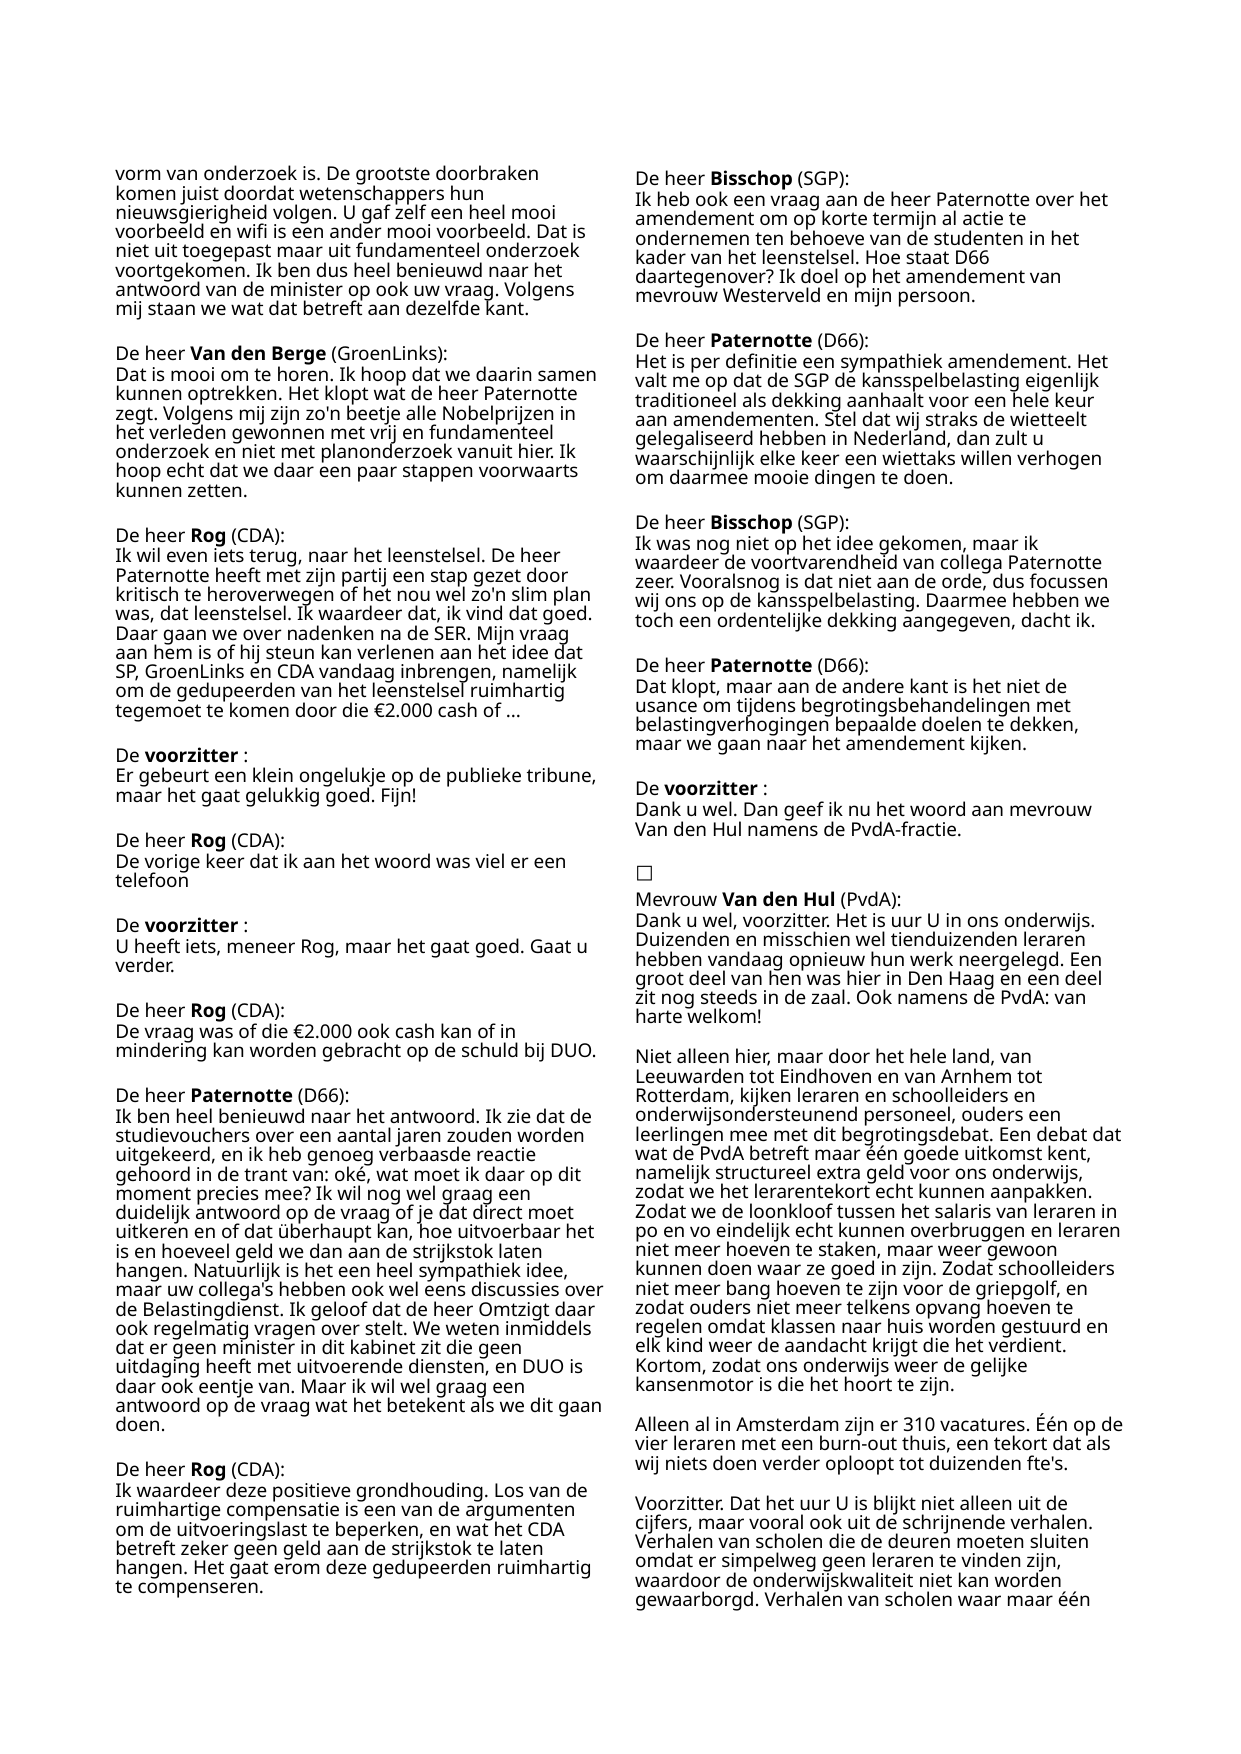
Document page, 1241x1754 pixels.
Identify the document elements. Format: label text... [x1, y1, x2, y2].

text De heer Paternotte (D66): [635, 327, 1125, 353]
text Er gebeurt een klein ongelukje op de publieke tribune, maar het gaat gelukkig goed. Fijn! [115, 767, 605, 806]
text De vraag was of die €2.000 ook cash kan of in mindering kan worden gebracht op de schuld bij DUO. [115, 1023, 605, 1061]
text ⬜ [635, 861, 1125, 886]
text Ik heb ook een vraag aan de heer Paternotte over het amendement om op korte termijn al actie te ondernemen ten behoeve van de studenten in het kader van het leenstelsel. Hoe staat D66 daartegenover? Ik doel op het amendement van mevrouw Westerveld en mijn persoon. [635, 191, 1125, 307]
text Dank u wel. Dan geef ik nu het woord aan mevrouw Van den Hul namens de PvdA-fractie. [635, 801, 1125, 840]
text vorm van onderzoek is. De grootste doorbraken komen juist doordat wetenschappers hun nieuwsgierigheid volgen. U gaf zelf een heel mooi voorbeeld en wifi is een ander mooi voorbeeld. Dat is niet uit toegepast maar uit fundamenteel onderzoek voortgekomen. Ik ben dus heel benieuwd naar het antwoord van de minister op ook uw vraag. Volgens mij staan we wat dat betreft aan dezelfde kant. [115, 165, 605, 319]
text De heer Rog (CDA): [115, 1456, 605, 1482]
text Ik was nog niet op het idee gekomen, maar ik waardeer de voortvarendheid van collega Paternotte zeer. Vooralsnog is dat niet aan de orde, dus focussen wij ons op de kansspelbelasting. Daarmee hebben we toch een ordentelijke dekking aangegeven, dacht ik. [635, 535, 1125, 631]
text Het is per definitie een sympathiek amendement. Het valt me op dat de SGP de kansspelbelasting eigenlijk traditioneel als dekking aanhaalt voor een hele keur aan amendementen. Stel dat wij straks de wietteelt gelegaliseerd hebben in Nederland, dan zult u waarschijnlijk elke keer een wiettaks willen verhogen om daarmee mooie dingen te doen. [635, 353, 1125, 488]
text De heer Bisschop (SGP): [635, 509, 1125, 535]
text De heer Rog (CDA): [115, 997, 605, 1023]
text De heer Rog (CDA): [115, 522, 605, 547]
text Alleen al in Amsterdam zijn er 310 vacatures. Één op de vier leraren met een burn-out thuis, een tekort dat als wij niets doen verder oploopt tot duizenden fte's. [635, 1416, 1125, 1474]
text U heeft iets, meneer Rog, maar het gaat goed. Gaat u verder. [115, 938, 605, 976]
text De voorzitter : [635, 776, 1125, 801]
text Dat klopt, maar aan de andere kant is het niet de usance om tijdens begrotingsbehandelingen met belastingverhogingen bepaalde doelen te dekken, maar we gaan naar het amendement kijken. [635, 678, 1125, 755]
text De heer Van den Berge (GroenLinks): [115, 340, 605, 366]
text De heer Paternotte (D66): [115, 1082, 605, 1108]
text De voorzitter : [115, 912, 605, 938]
text De vorige keer dat ik aan het woord was viel er een telefoon [115, 853, 605, 891]
text Ik wil even iets terug, naar het leenstelsel. De heer Paternotte heeft met zijn partij een stap gezet door kritisch te heroverwegen of het nou wel zo'n slim plan was, dat leenstelsel. Ik waardeer dat, ik vind dat goed. Daar gaan we over nadenken na de SER. Mijn vraag aan hem is of hij steun kan verlenen aan het idee dat SP, GroenLinks en CDA vandaag inbrengen, namelijk om de gedupeerden van het leenstelsel ruimhartig tegemoet te komen door die €2.000 cash of ... [115, 547, 605, 721]
text Dat is mooi om te horen. Ik hoop dat we daarin samen kunnen optrekken. Het klopt wat de heer Paternotte zegt. Volgens mij zijn zo'n beetje alle Nobelprijzen in het verleden gewonnen met vrij en fundamenteel onderzoek en niet met planonderzoek vanuit hier. Ik hoop echt dat we daar een paar stappen voorwaarts kunnen zetten. [115, 366, 605, 501]
text Dank u wel, voorzitter. Het is uur U in ons onderwijs. Duizenden en misschien wel tienduizenden leraren hebben vandaag opnieuw hun werk neergelegd. Een groot deel van hen was hier in Den Haag en een deel zit nog steeds in de zaal. Ook namens de PvdA: van harte welkom! [635, 912, 1125, 1028]
text De heer Bisschop (SGP): [635, 165, 1125, 191]
text De heer Rog (CDA): [115, 827, 605, 853]
text De heer Paternotte (D66): [635, 652, 1125, 678]
text Ik waardeer deze positieve grondhouding. Los van de ruimhartige compensatie is een van de argumenten om de uitvoeringslast te beperken, en wat het CDA betreft zeker geen geld aan de strijkstok te laten hangen. Het gaat erom deze gedupeerden ruimhartig te compenseren. [115, 1482, 605, 1598]
text Voorzitter. Dat het uur U is blijkt niet alleen uit de cijfers, maar vooral ook uit de schrijnende verhalen. Verhalen van scholen die de deuren moeten sluiten omdat er simpelweg geen leraren te vinden zijn, waardoor de onderwijskwaliteit niet kan worden gewaarborgd. Verhalen van scholen waar maar één [635, 1494, 1125, 1610]
text Ik ben heel benieuwd naar het antwoord. Ik zie dat de studievouchers over een aantal jaren zouden worden uitgekeerd, en ik heb genoeg verbaasde reactie gehoord in de trant van: oké, wat moet ik daar op dit moment precies mee? Ik wil nog wel graag een duidelijk antwoord op de vraag of je dat direct moet uitkeren en of dat überhaupt kan, hoe uitvoerbaar het is en hoeveel geld we dan aan de strijkstok laten hangen. Natuurlijk is het een heel sympathiek idee, maar uw collega's hebben ook wel eens discussies over de Belastingdienst. Ik geloof dat de heer Omtzigt daar ook regelmatig vragen over stelt. We weten inmiddels dat er geen minister in dit kabinet zit die geen uitdaging heeft met uitvoerende diensten, en DUO is daar ook eentje van. Maar ik wil wel graag een antwoord op de vraag wat het betekent als we dit gaan doen. [115, 1108, 605, 1436]
text De voorzitter : [115, 742, 605, 767]
text Mevrouw Van den Hul (PvdA): [635, 886, 1125, 912]
text Niet alleen hier, maar door het hele land, van Leeuwarden tot Eindhoven en van Arnhem tot Rotterdam, kijken leraren en schoolleiders en onderwijsondersteunend personeel, ouders een leerlingen mee met dit begrotingsdebat. Een debat dat wat de PvdA betreft maar één goede uitkomst kent, namelijk structureel extra geld voor ons onderwijs, zodat we het lerarentekort echt kunnen aanpakken. Zodat we de loonkloof tussen het salaris van leraren in po en vo eindelijk echt kunnen overbruggen en leraren niet meer hoeven te staken, maar weer gewoon kunnen doen waar ze goed in zijn. Zodat schoolleiders niet meer bang hoeven te zijn voor de griepgolf, en zodat ouders niet meer telkens opvang hoeven te regelen omdat klassen naar huis worden gestuurd en elk kind weer de aandacht krijgt die het verdient. Kortom, zodat ons onderwijs weer de gelijke kansenmotor is die het hoort te zijn. [635, 1048, 1125, 1395]
